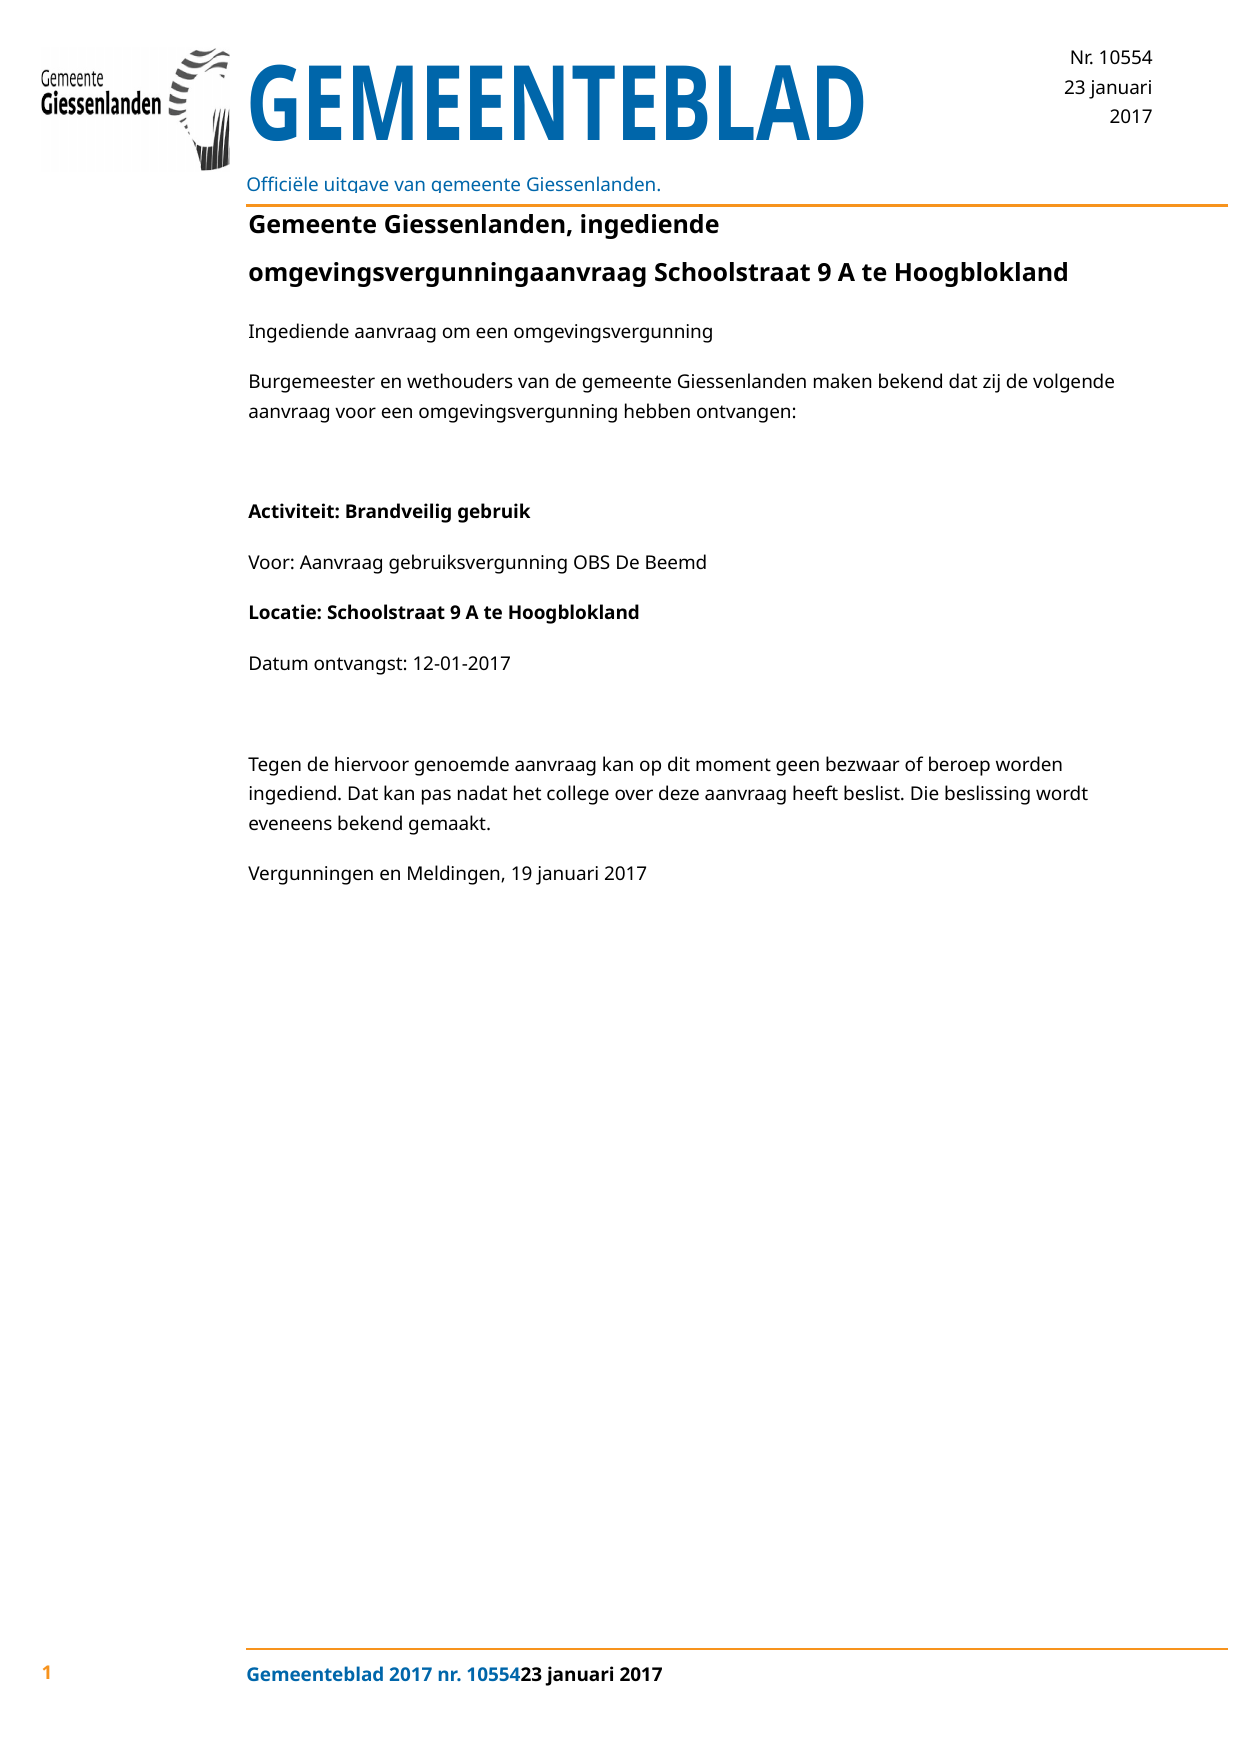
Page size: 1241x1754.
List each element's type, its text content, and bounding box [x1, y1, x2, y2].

text Gemeente Giessenlanden, ingediende omgevingsvergunningaanvraag Schoolstraat 9 A te Hoogblokland [248, 207, 1152, 288]
text Ingediende aanvraag om een omgevingsvergunning [248, 318, 1152, 344]
text Locatie: Schoolstraat 9 A te Hoogblokland [248, 599, 1152, 625]
text Activiteit: Brandveilig gebruik [248, 499, 1152, 524]
text Datum ontvangst: 12-01-2017 [248, 650, 1152, 676]
text Voor: Aanvraag gebruiksvergunning OBS De Beemd [248, 549, 1152, 575]
picture [41, 47, 231, 172]
text Burgemeester en wethouders van de gemeente Giessenlanden maken bekend dat zij de volgende aanvraag voor een omgevingsvergunning hebben ontvangen: [248, 368, 1152, 424]
text Tegen de hiervoor genoemde aanvraag kan op dit moment geen bezwaar of beroep worden ingediend. Dat kan pas nadat het college over deze aanvraag heeft beslist. Die beslissing wordt eveneens bekend gemaakt. [248, 751, 1152, 836]
text Vergunningen en Meldingen, 19 januari 2017 [248, 860, 1152, 886]
